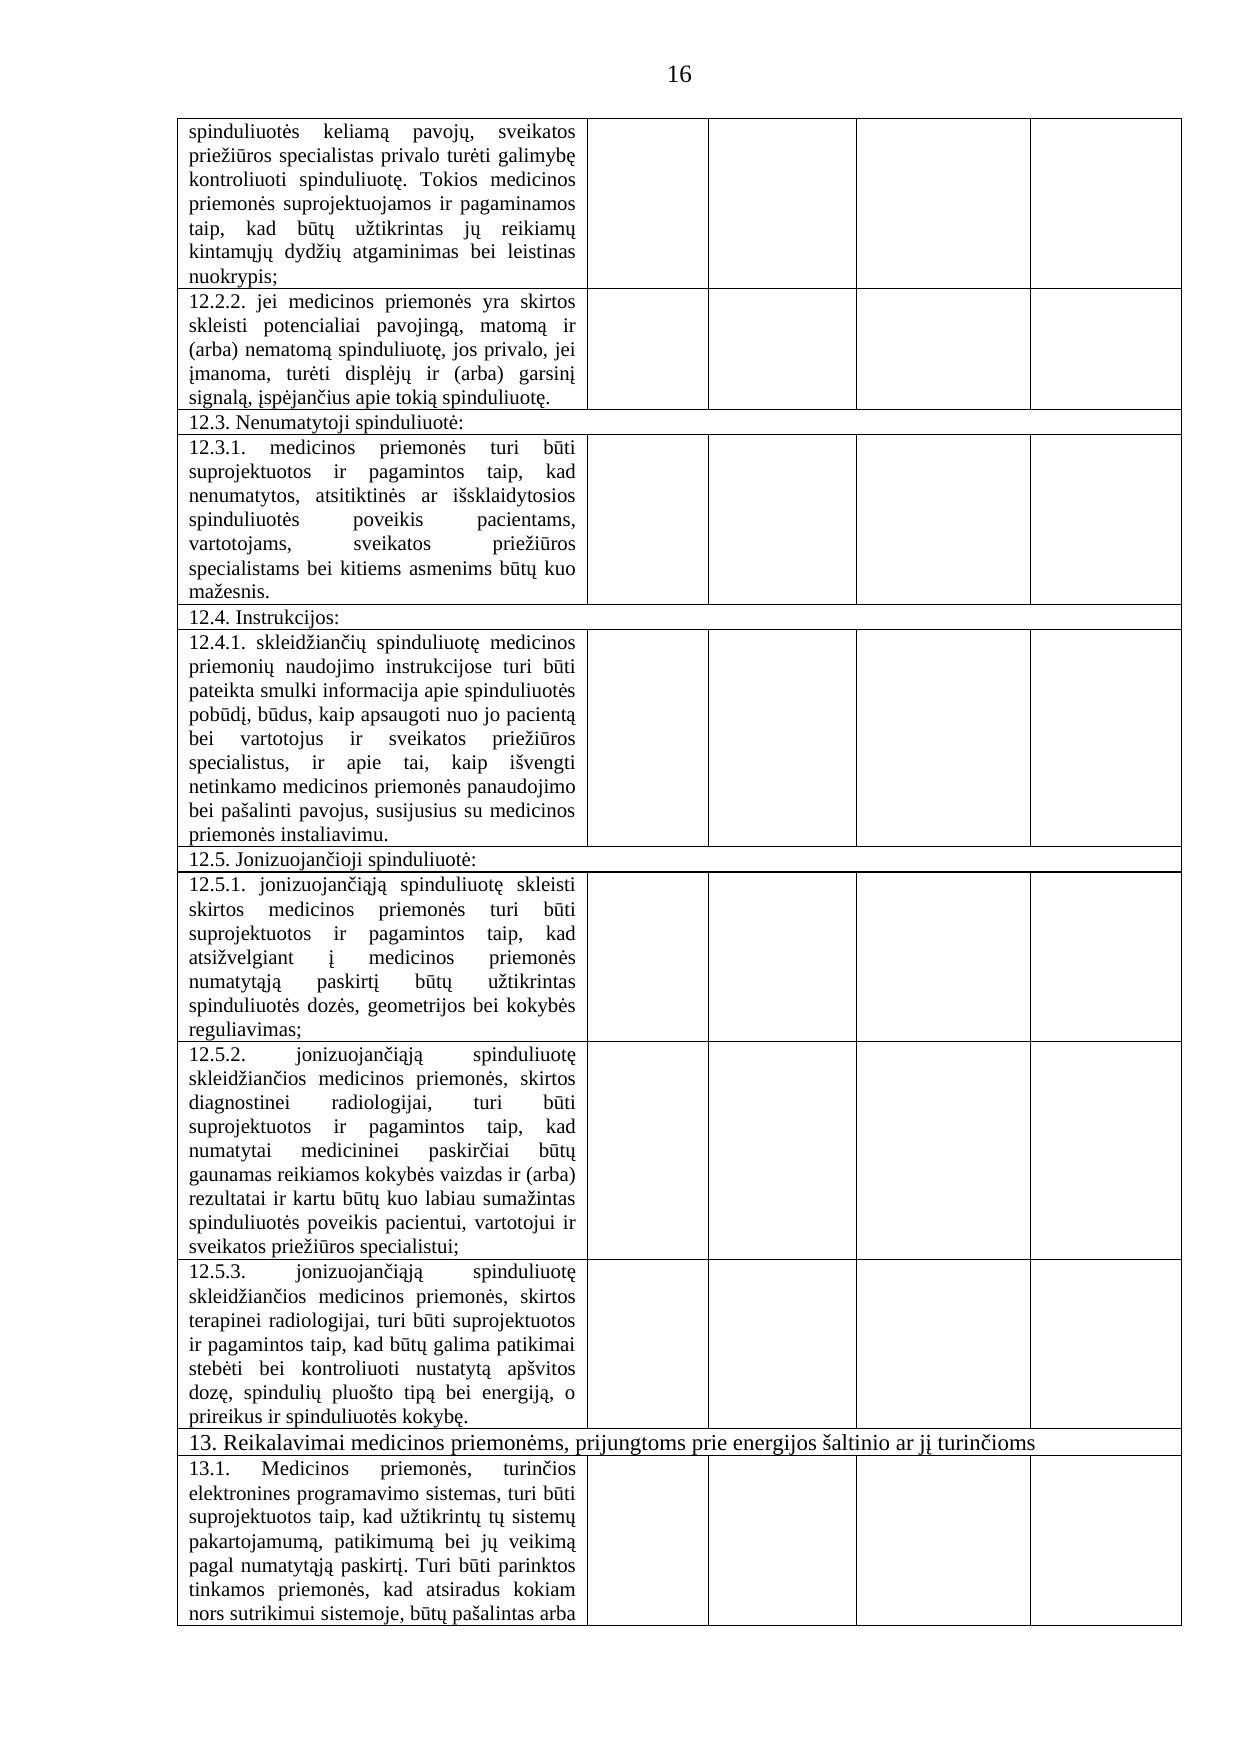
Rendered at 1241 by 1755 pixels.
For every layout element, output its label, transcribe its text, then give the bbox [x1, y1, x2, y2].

table_cell [588, 1456, 708, 1625]
table_cell [857, 119, 1030, 288]
table_cell [1031, 1456, 1181, 1625]
table_cell [857, 435, 1030, 603]
table_cell 12.5.2. jonizuojančiąją spinduliuotę skleidžiančios medicinos priemonės, skirtos diagnostinei radiologijai, turi būti suprojektuotos ir pagamintos taip, kad numatytai medicininei paskirčiai būtų gaunamas reikiamos kokybės vaizdas ir (arba) rezultatai ir kartu būtų kuo labiau sumažintas spinduliuotės poveikis pacientui, vartotojui ir sveikatos priežiūros specialistui; [178, 1042, 587, 1258]
table_cell 12.4. Instrukcijos: [178, 605, 1181, 629]
table_cell [709, 1042, 856, 1258]
table_cell 12.2.2. jei medicinos priemonės yra skirtos skleisti potencialiai pavojingą, matomą ir (arba) nematomą spinduliuotę, jos privalo, jei įmanoma, turėti displėjų ir (arba) garsinį signalą, įspėjančius apie tokią spinduliuotę. [178, 289, 587, 409]
table_cell 12.5.1. jonizuojančiąją spinduliuotę skleisti skirtos medicinos priemonės turi būti suprojektuotos ir pagamintos taip, kad atsižvelgiant į medicinos priemonės numatytąją paskirtį būtų užtikrintas spinduliuotės dozės, geometrijos bei kokybės reguliavimas; [178, 873, 587, 1041]
table_cell [857, 1260, 1030, 1428]
table_cell [709, 873, 856, 1041]
table_cell 12.3.1. medicinos priemonės turi būti suprojektuotos ir pagamintos taip, kad nenumatytos, atsitiktinės ar išsklaidytosios spinduliuotės poveikis pacientams, vartotojams, sveikatos priežiūros specialistams bei kitiems asmenims būtų kuo mažesnis. [178, 435, 587, 603]
table_cell spinduliuotės keliamą pavojų, sveikatos priežiūros specialistas privalo turėti galimybę kontroliuoti spinduliuotę. Tokios medicinos priemonės suprojektuojamos ir pagaminamos taip, kad būtų užtikrintas jų reikiamų kintamųjų dydžių atgaminimas bei leistinas nuokrypis; [178, 119, 587, 288]
table_cell [588, 1042, 708, 1258]
table_cell [1031, 1260, 1181, 1428]
table_cell [709, 1260, 856, 1428]
table_cell [1031, 873, 1181, 1041]
table_cell 12.5. Jonizuojančioji spinduliuotė: [178, 847, 1181, 871]
table_cell [588, 435, 708, 603]
table_cell [857, 873, 1030, 1041]
table_cell 13.1. Medicinos priemonės, turinčios elektronines programavimo sistemas, turi būti suprojektuotos taip, kad užtikrintų tų sistemų pakartojamumą, patikimumą bei jų veikimą pagal numatytąją paskirtį. Turi būti parinktos tinkamos priemonės, kad atsiradus kokiam nors sutrikimui sistemoje, būtų pašalintas arba [178, 1456, 587, 1625]
table_cell 12.4.1. skleidžiančių spinduliuotę medicinos priemonių naudojimo instrukcijose turi būti pateikta smulki informacija apie spinduliuotės pobūdį, būdus, kaip apsaugoti nuo jo pacientą bei vartotojus ir sveikatos priežiūros specialistus, ir apie tai, kaip išvengti netinkamo medicinos priemonės panaudojimo bei pašalinti pavojus, susijusius su medicinos priemonės instaliavimu. [178, 630, 587, 846]
table_cell 13. Reikalavimai medicinos priemonėms, prijungtoms prie energijos šaltinio ar jį turinčioms [178, 1429, 1181, 1455]
table_cell [857, 1042, 1030, 1258]
table_cell [709, 630, 856, 846]
table_cell [588, 119, 708, 288]
table_cell [709, 119, 856, 288]
table_cell [1031, 289, 1181, 409]
table_cell [1031, 630, 1181, 846]
table_cell [709, 435, 856, 603]
table_cell [857, 289, 1030, 409]
table_cell [588, 630, 708, 846]
table_cell 12.3. Nenumatytoji spinduliuotė: [178, 410, 1181, 434]
table_cell [588, 1260, 708, 1428]
table_cell 12.5.3. jonizuojančiąją spinduliuotę skleidžiančios medicinos priemonės, skirtos terapinei radiologijai, turi būti suprojektuotos ir pagamintos taip, kad būtų galima patikimai stebėti bei kontroliuoti nustatytą apšvitos dozę, spindulių pluošto tipą bei energiją, o prireikus ir spinduliuotės kokybę. [178, 1260, 587, 1428]
table_cell [1031, 435, 1181, 603]
table_cell [857, 1456, 1030, 1625]
table_cell [709, 289, 856, 409]
table_cell [709, 1456, 856, 1625]
table_cell [857, 630, 1030, 846]
table_cell [588, 289, 708, 409]
table_cell [1031, 119, 1181, 288]
table_cell [588, 873, 708, 1041]
table_cell [1031, 1042, 1181, 1258]
